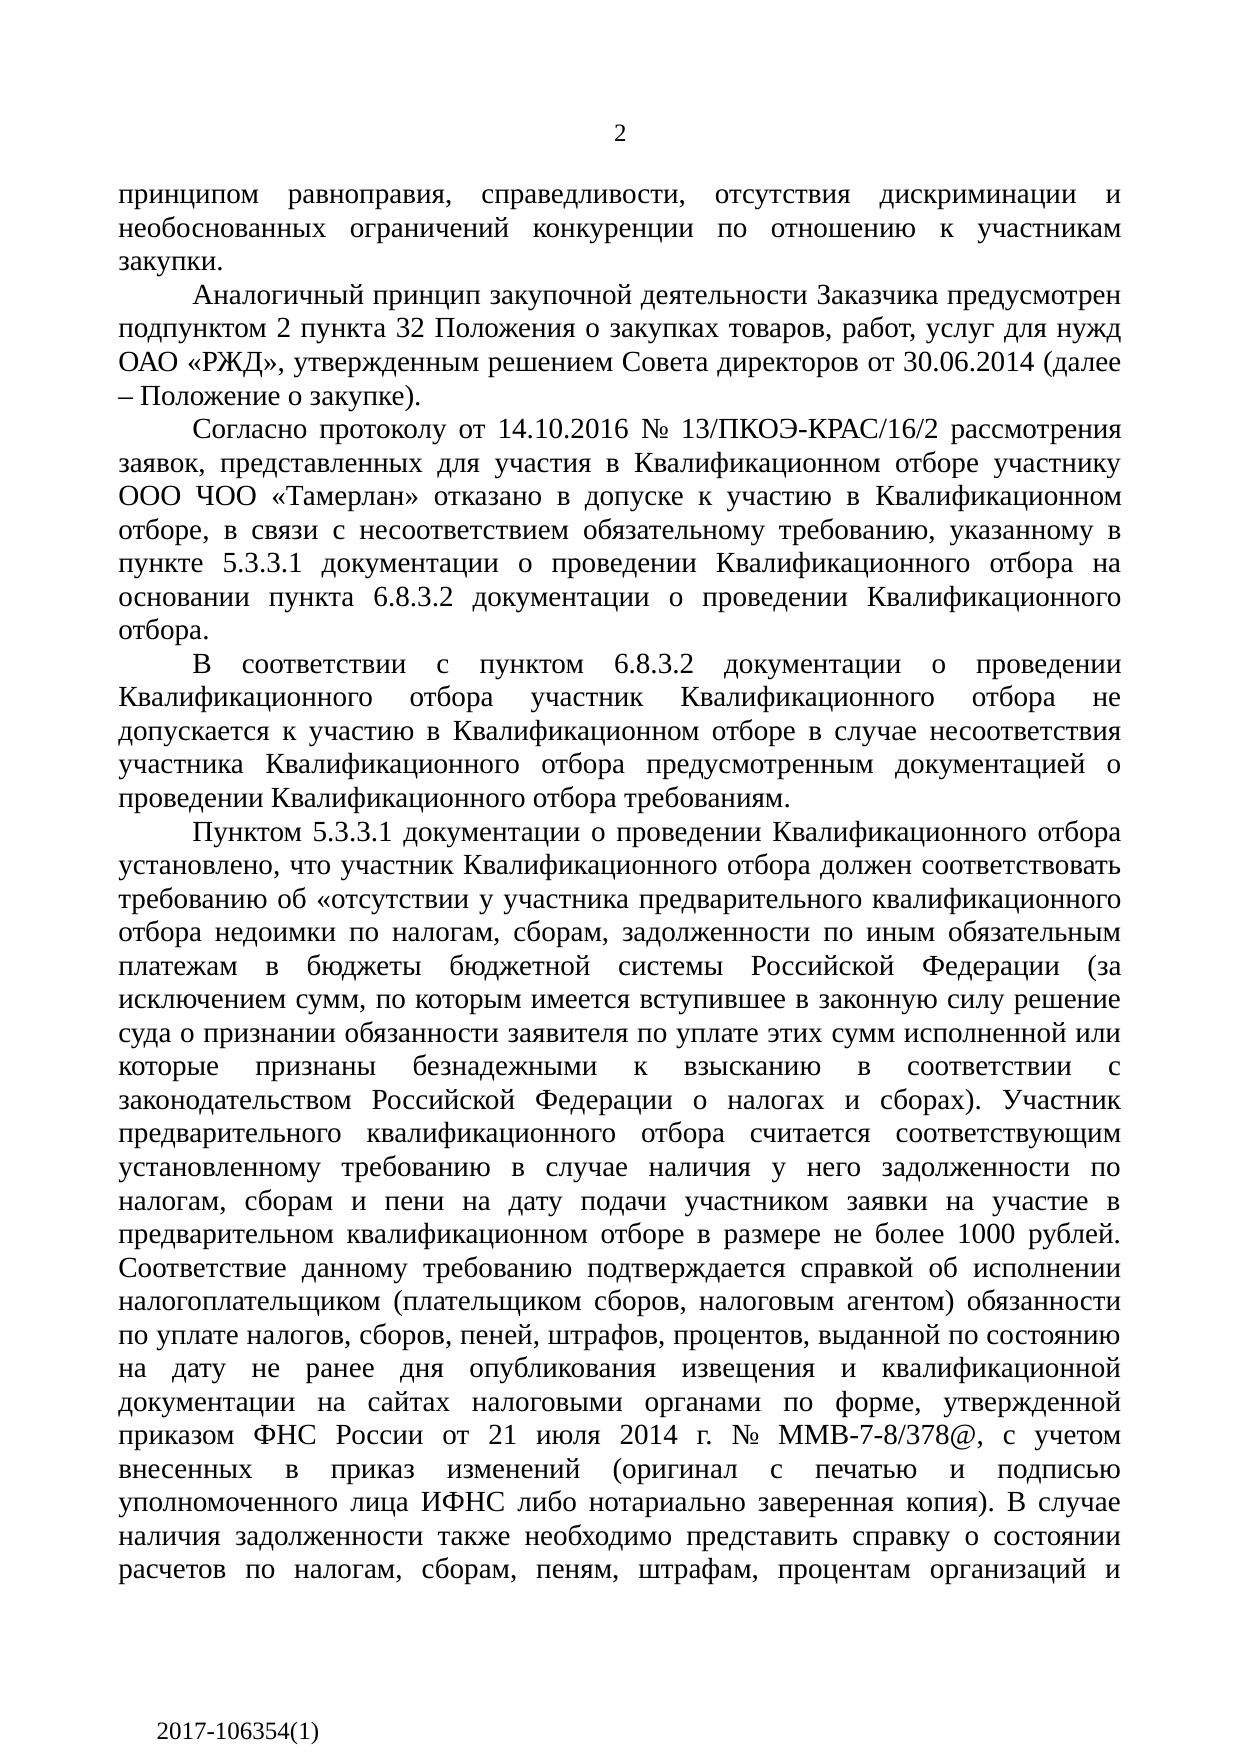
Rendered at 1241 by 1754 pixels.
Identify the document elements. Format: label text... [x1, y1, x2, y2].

text Согласно протоколу от 14.10.2016 № 13/ПКОЭ-КРАС/16/2 рассмотрения заявок, представленных для участия в Квалификационном отборе участнику ООО ЧОО «Тамерлан» отказано в допуске к участию в Квалификационном отборе, в связи c несоответствием обязательному требованию, указанному в пункте 5.3.3.1 документации о проведении Квалификационного отбора на основании пункта 6.8.3.2 документации о проведении Квалификационного отбора. [118, 411, 1122, 646]
text принципом равноправия, справедливости, отсутствия дискриминации и необоснованных ограничений конкуренции по отношению к участникам закупки. [118, 176, 1122, 277]
text Аналогичный принцип закупочной деятельности Заказчика предусмотрен подпунктом 2 пункта 32 Положения о закупках товаров, работ, услуг для нужд ОАО «РЖД», утвержденным решением Совета директоров от 30.06.2014 (далее – Положение о закупке). [118, 277, 1122, 411]
text Пунктом 5.3.3.1 документации о проведении Квалификационного отбора установлено, что участник Квалификационного отбора должен соответствовать требованию об «отсутствии у участника предварительного квалификационного отбора недоимки по налогам, сборам, задолженности по иным обязательным платежам в бюджеты бюджетной системы Российской Федерации (за исключением сумм, по которым имеется вступившее в законную силу решение суда о признании обязанности заявителя по уплате этих сумм исполненной или которые признаны безнадежными к взысканию в соответствии с законодательством Российской Федерации о налогах и сборах). Участник предварительного квалификационного отбора считается соответствующим установленному требованию в случае наличия у него задолженности по налогам, сборам и пени на дату подачи участником заявки на участие в предварительном квалификационном отборе в размере не более 1000 рублей. Соответствие данному требованию подтверждается справкой об исполнении налогоплательщиком (плательщиком сборов, налоговым агентом) обязанности по уплате налогов, сборов, пеней, штрафов, процентов, выданной по состоянию на дату не ранее дня опубликования извещения и квалификационной документации на сайтах налоговыми органами по форме, утвержденной приказом ФНС России от 21 июля 2014 г. № ММВ-7-8/378@, с учетом внесенных в приказ изменений (оригинал с печатью и подписью уполномоченного лица ИФНС либо нотариально заверенная копия). В случае наличия задолженности также необходимо представить справку о состоянии расчетов по налогам, сборам, пеням, штрафам, процентам организаций и [118, 814, 1122, 1585]
text В соответствии с пунктом 6.8.3.2 документации о проведении Квалификационного отбора участник Квалификационного отбора не допускается к участию в Квалификационном отборе в случае несоответствия участника Квалификационного отбора предусмотренным документацией о проведении Квалификационного отбора требованиям. [118, 646, 1122, 814]
